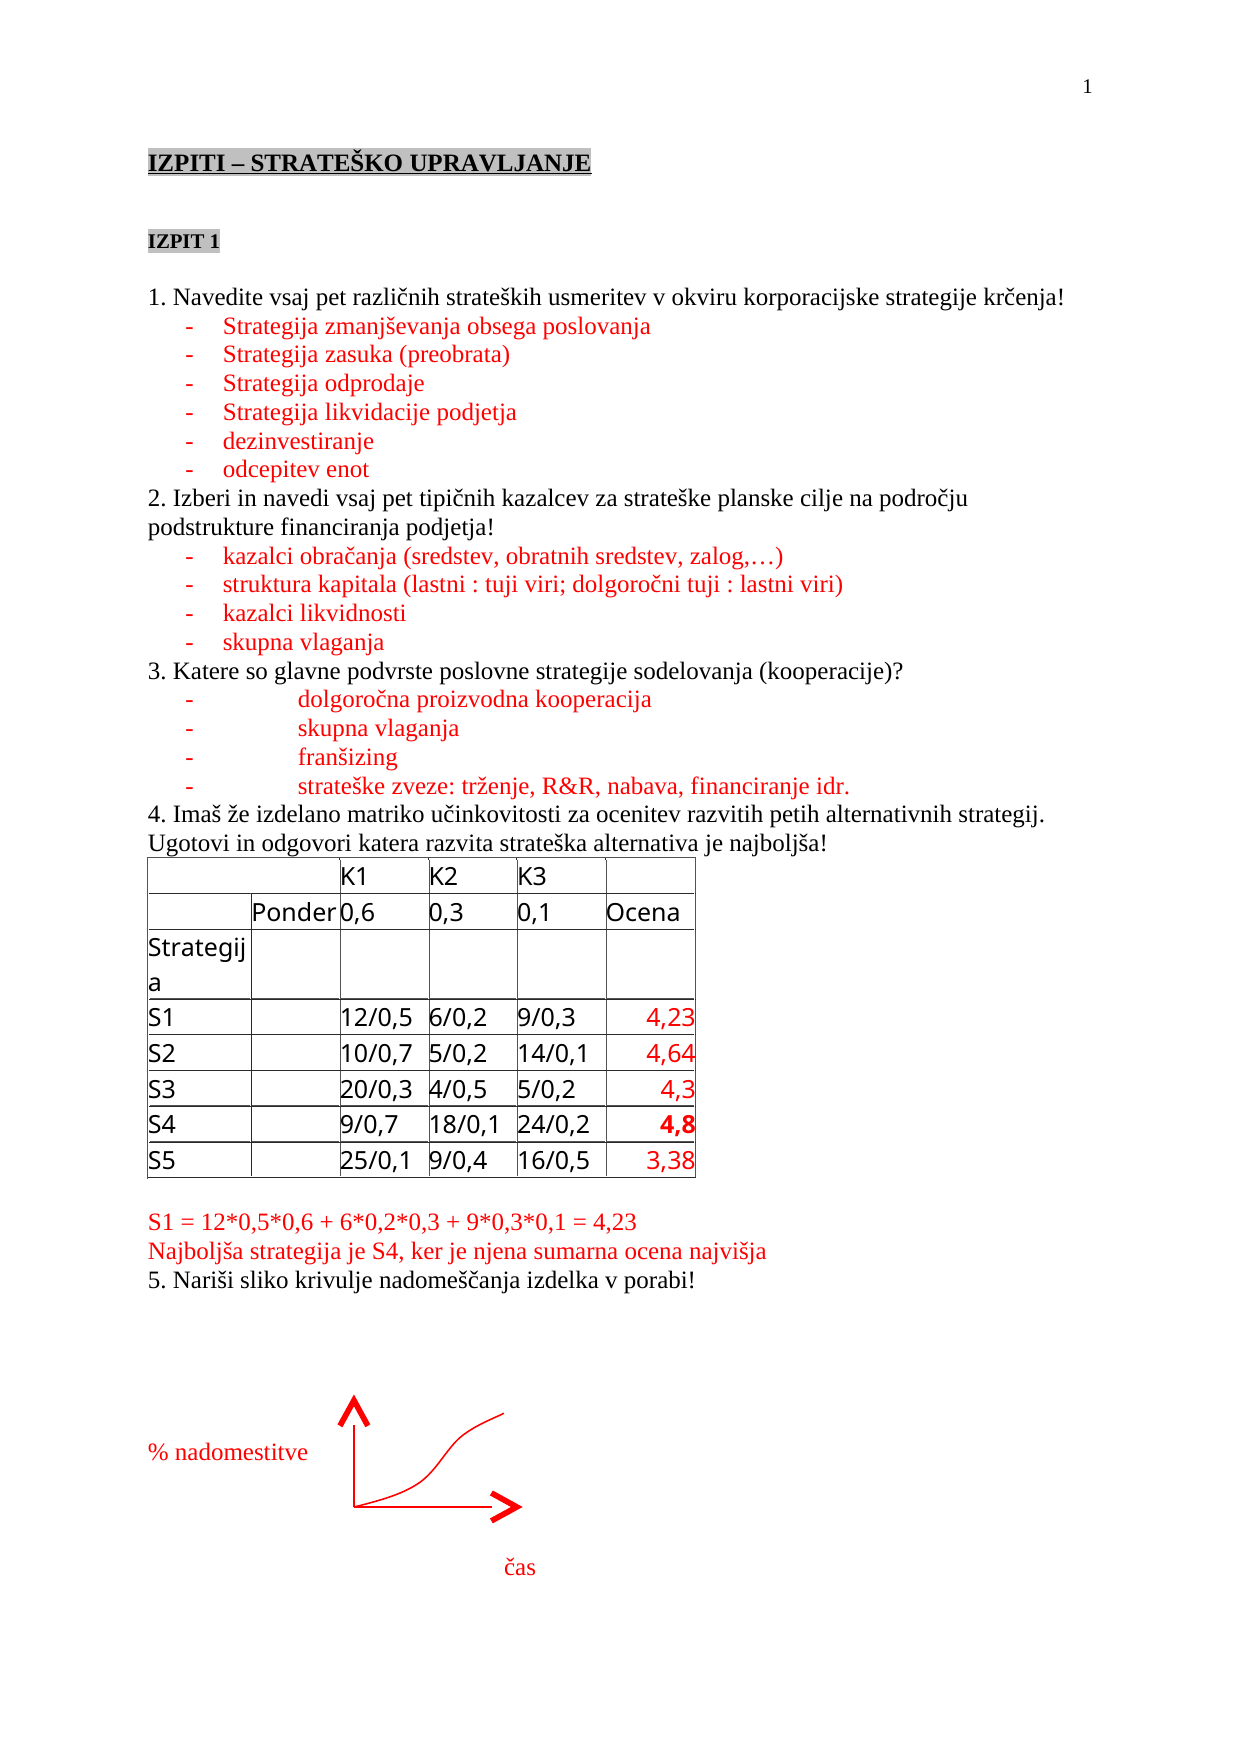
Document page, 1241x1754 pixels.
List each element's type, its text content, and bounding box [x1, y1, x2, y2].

table_cell [341, 931, 428, 998]
table_cell [430, 931, 516, 998]
table_cell 10/0,7 [341, 1036, 428, 1070]
list Strategija zasuka (preobrata) [185, 339, 1093, 368]
table_cell [252, 1108, 339, 1141]
list Strategija likvidacije podjetja [185, 397, 1093, 426]
table_cell 3,38 [605, 1141, 695, 1177]
table_cell 0,3 [430, 895, 516, 928]
table_cell S2 [149, 1036, 250, 1070]
table_header K2 [429, 859, 516, 893]
table_header K3 [517, 859, 605, 893]
table_cell 4/0,5 [430, 1072, 516, 1105]
text Najboljša strategija je S4, ker je njena sumarna ocena najvišja [148, 1236, 1093, 1265]
table_cell [149, 895, 250, 928]
table_cell 14/0,1 [518, 1036, 605, 1070]
table_cell 9/0,7 [341, 1108, 428, 1141]
list kazalci likvidnosti [185, 598, 1093, 627]
list strateške zveze: trženje, R&R, nabava, financiranje idr. [185, 771, 1093, 799]
table_header [149, 859, 339, 893]
subtitle IZPIT 1 [148, 229, 1093, 253]
table_cell 4,8 [607, 1105, 695, 1141]
text S1 = 12*0,5*0,6 + 6*0,2*0,3 + 9*0,3*0,1 = 4,23 [148, 1207, 1093, 1236]
table_cell Ponder [252, 895, 339, 928]
table_cell 0,6 [341, 895, 428, 928]
list skupna vlaganja [185, 627, 1093, 656]
list dolgoročna proizvodna kooperacija [185, 684, 1093, 713]
table_cell 25/0,1 [340, 1144, 428, 1177]
table_cell 4,23 [607, 998, 695, 1034]
list skupna vlaganja [185, 713, 1093, 742]
table_cell 4,3 [607, 1070, 695, 1105]
table_cell 24/0,2 [518, 1108, 605, 1141]
text čas [148, 1552, 1093, 1581]
table_cell S3 [149, 1072, 250, 1105]
table_header K1 [340, 859, 428, 893]
text [439, 1437, 1093, 1466]
table_cell 9/0,4 [428, 1144, 517, 1177]
table_cell S5 [149, 1144, 251, 1177]
text [355, 1437, 458, 1466]
text 4. Imaš že izdelano matriko učinkovitosti za ocenitev razvitih petih alternativnih strategij. Ugotovi in odgovori katera razvita strateška alternativa je najboljša! [148, 799, 1093, 857]
table_cell S4 [149, 1108, 250, 1141]
table_cell Strategija [149, 931, 250, 998]
text 1. Navedite vsaj pet različnih strateških usmeritev v okviru korporacijske strategije krčenja! [148, 282, 1093, 311]
list kazalci obračanja (sredstev, obratnih sredstev, zalog,…) [185, 541, 1093, 569]
table_cell 5/0,2 [430, 1036, 516, 1070]
table_cell 5/0,2 [518, 1072, 605, 1105]
subtitle IZPITI – STRATEŠKO UPRAVLJANJE [148, 148, 1093, 176]
list franšizing [185, 742, 1093, 771]
table_cell [252, 931, 339, 998]
table_cell S1 [149, 1001, 250, 1034]
table_cell 18/0,1 [430, 1108, 516, 1141]
table_cell [518, 931, 605, 998]
table_cell 16/0,5 [517, 1144, 605, 1177]
table_cell [252, 1072, 339, 1105]
table_cell Ocena [607, 893, 695, 928]
text 3. Katere so glavne podvrste poslovne strategije sodelovanja (kooperacije)? [148, 656, 1093, 684]
table_cell 0,1 [518, 895, 605, 928]
list Strategija odprodaje [185, 368, 1093, 397]
table_cell [607, 929, 695, 998]
list Strategija zmanjševanja obsega poslovanja [185, 311, 1093, 339]
list dezinvestiranje [185, 426, 1093, 454]
list struktura kapitala (lastni : tuji viri; dolgoročni tuji : lastni viri) [185, 569, 1093, 598]
table_cell [252, 1036, 339, 1070]
text % nadomestitve [148, 1437, 353, 1466]
text 2. Izberi in navedi vsaj pet tipičnih kazalcev za strateške planske cilje na področju podstrukture financiranja podjetja! [148, 483, 1093, 541]
table_cell 9/0,3 [518, 1001, 605, 1034]
table_cell 4,64 [607, 1034, 695, 1070]
table_cell [251, 1144, 339, 1177]
table_cell 6/0,2 [430, 1001, 516, 1034]
table_cell 12/0,5 [341, 1001, 428, 1034]
table_cell [252, 1001, 339, 1034]
list odcepitev enot [185, 454, 1093, 483]
table_header [606, 859, 695, 893]
table_cell 20/0,3 [341, 1072, 428, 1105]
text 5. Nariši sliko krivulje nadomeščanja izdelka v porabi! [148, 1265, 1093, 1293]
